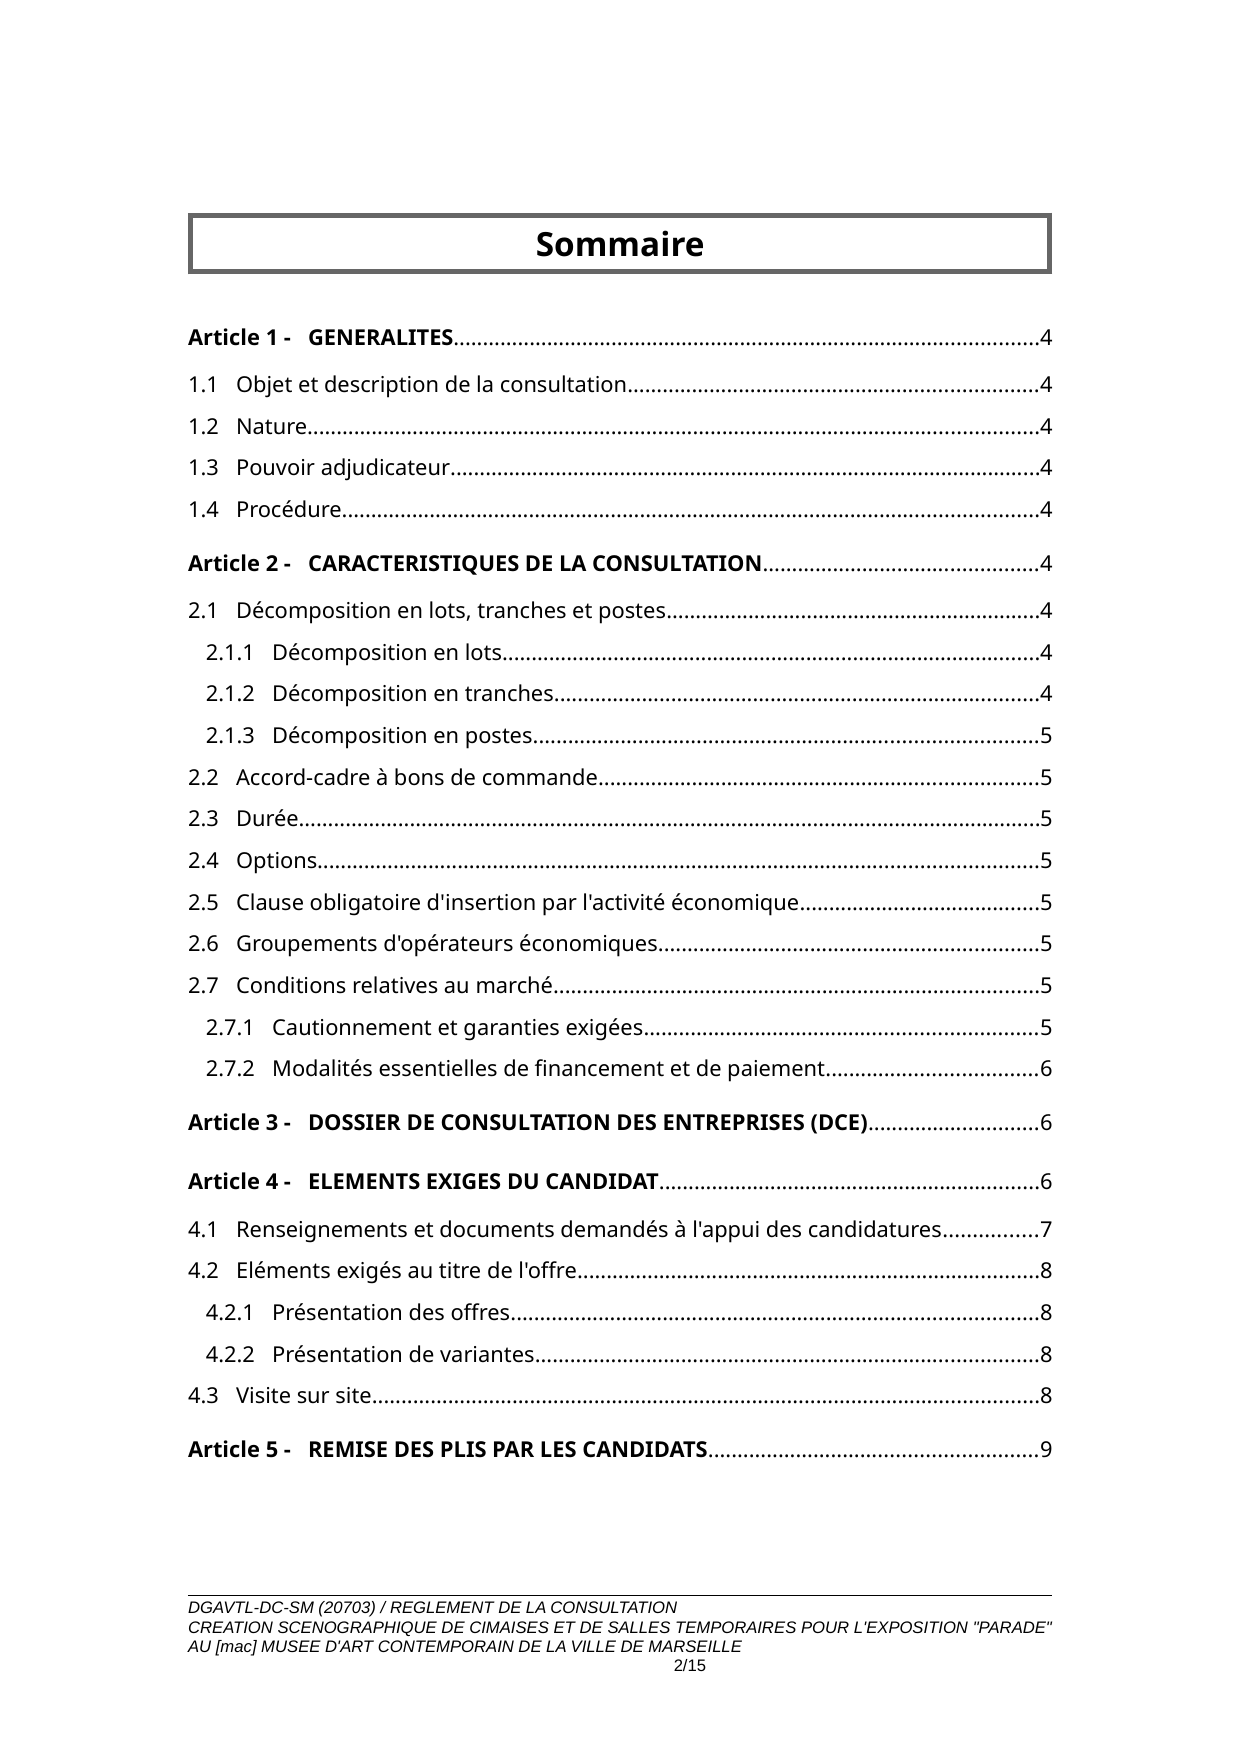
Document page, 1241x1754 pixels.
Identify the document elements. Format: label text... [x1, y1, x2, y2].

text 2.1.2 Décomposition en tranches 4 [206, 678, 1052, 708]
text Article 2 - CARACTERISTIQUES DE LA CONSULTATION 4 [188, 547, 1052, 577]
text Article 5 - REMISE DES PLIS PAR LES CANDIDATS 9 [188, 1434, 1052, 1463]
text 1.1 Objet et description de la consultation 4 [188, 369, 1052, 399]
text 2.6 Groupements d'opérateurs économiques 5 [188, 928, 1052, 958]
text 2.1.3 Décomposition en postes 5 [206, 720, 1052, 750]
text 2.1.1 Décomposition en lots 4 [206, 637, 1052, 666]
text 2.7.1 Cautionnement et garanties exigées 5 [206, 1012, 1052, 1041]
subtitle Sommaire [193, 218, 1047, 269]
text 2.3 Durée 5 [188, 803, 1052, 833]
text 4.2.2 Présentation de variantes 8 [206, 1338, 1052, 1368]
text Article 1 - GENERALITES 4 [188, 322, 1052, 351]
text Article 3 - DOSSIER DE CONSULTATION DES ENTREPRISES (DCE) 6 [188, 1107, 1052, 1137]
text 4.2.1 Présentation des offres 8 [206, 1297, 1052, 1327]
text 1.4 Procédure 4 [188, 494, 1052, 524]
text 2.7 Conditions relatives au marché 5 [188, 970, 1052, 1000]
text 2.5 Clause obligatoire d'insertion par l'activité économique 5 [188, 887, 1052, 916]
text 2.1 Décomposition en lots, tranches et postes 4 [188, 595, 1052, 625]
text 1.2 Nature 4 [188, 411, 1052, 441]
text Article 4 - ELEMENTS EXIGES DU CANDIDAT 6 [188, 1166, 1052, 1196]
text 4.2 Eléments exigés au titre de l'offre 8 [188, 1255, 1052, 1285]
text 1.3 Pouvoir adjudicateur 4 [188, 452, 1052, 482]
text 4.1 Renseignements et documents demandés à l'appui des candidatures 7 [188, 1213, 1052, 1243]
text 2.2 Accord-cadre à bons de commande 5 [188, 762, 1052, 791]
text 2.4 Options 5 [188, 845, 1052, 875]
text 4.3 Visite sur site 8 [188, 1380, 1052, 1410]
text 2.7.2 Modalités essentielles de financement et de paiement 6 [206, 1053, 1052, 1083]
